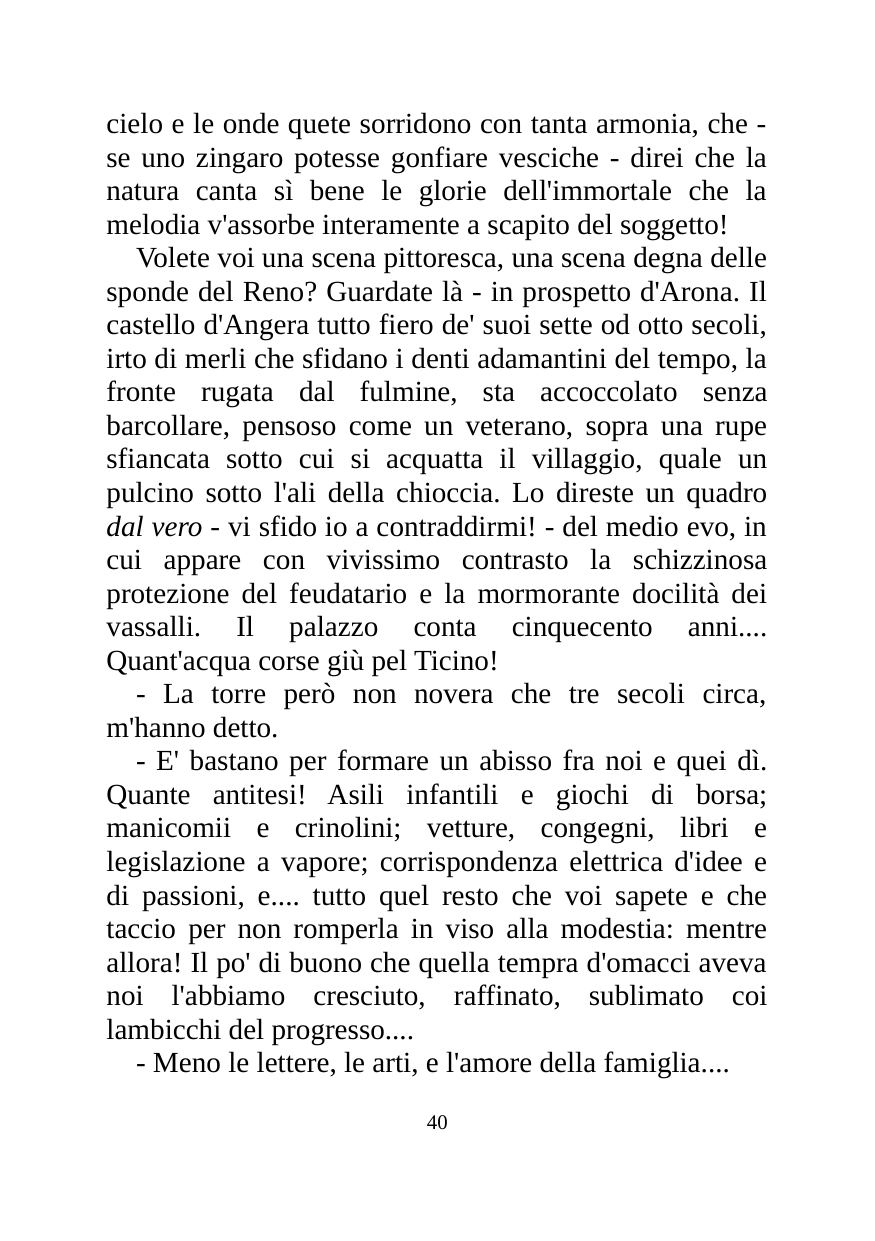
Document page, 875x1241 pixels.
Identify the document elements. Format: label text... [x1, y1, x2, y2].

text cielo e le onde quete sorridono con tanta armonia, che - se uno zingaro potesse gonfiare vesciche - direi che la natura canta sì bene le glorie dell'immortale che la melodia v'assorbe interamente a scapito del soggetto! [106, 106, 768, 240]
text - Meno le lettere, le arti, e l'amore della famiglia.... [106, 1045, 768, 1079]
text - E' bastano per formare un abisso fra noi e quei dì. Quante antitesi! Asili infantili e giochi di borsa; manicomii e crinolini; vetture, congegni, libri e legislazione a vapore; corrispondenza elettrica d'idee e di passioni, e.... tutto quel resto che voi sapete e che taccio per non romperla in viso alla modestia: mentre allora! Il po' di buono che quella tempra d'omacci aveva noi l'abbiamo cresciuto, raffinato, sublimato coi lambicchi del progresso.... [106, 743, 768, 1045]
text - La torre però non novera che tre secoli circa, m'hanno detto. [106, 676, 768, 743]
text Volete voi una scena pittoresca, una scena degna delle sponde del Reno? Guardate là - in prospetto d'Arona. Il castello d'Angera tutto fiero de' suoi sette od otto secoli, irto di merli che sfidano i denti adamantini del tempo, la fronte rugata dal fulmine, sta accoccolato senza barcollare, pensoso come un veterano, sopra una rupe sfiancata sotto cui si acquatta il villaggio, quale un pulcino sotto l'ali della chioccia. Lo direste un quadro dal vero - vi sfido io a contraddirmi! - del medio evo, in cui appare con vivissimo contrasto la schizzinosa protezione del feudatario e la mormorante docilità dei vassalli. Il palazzo conta cinquecento anni.... Quant'acqua corse giù pel Ticino! [106, 240, 768, 676]
